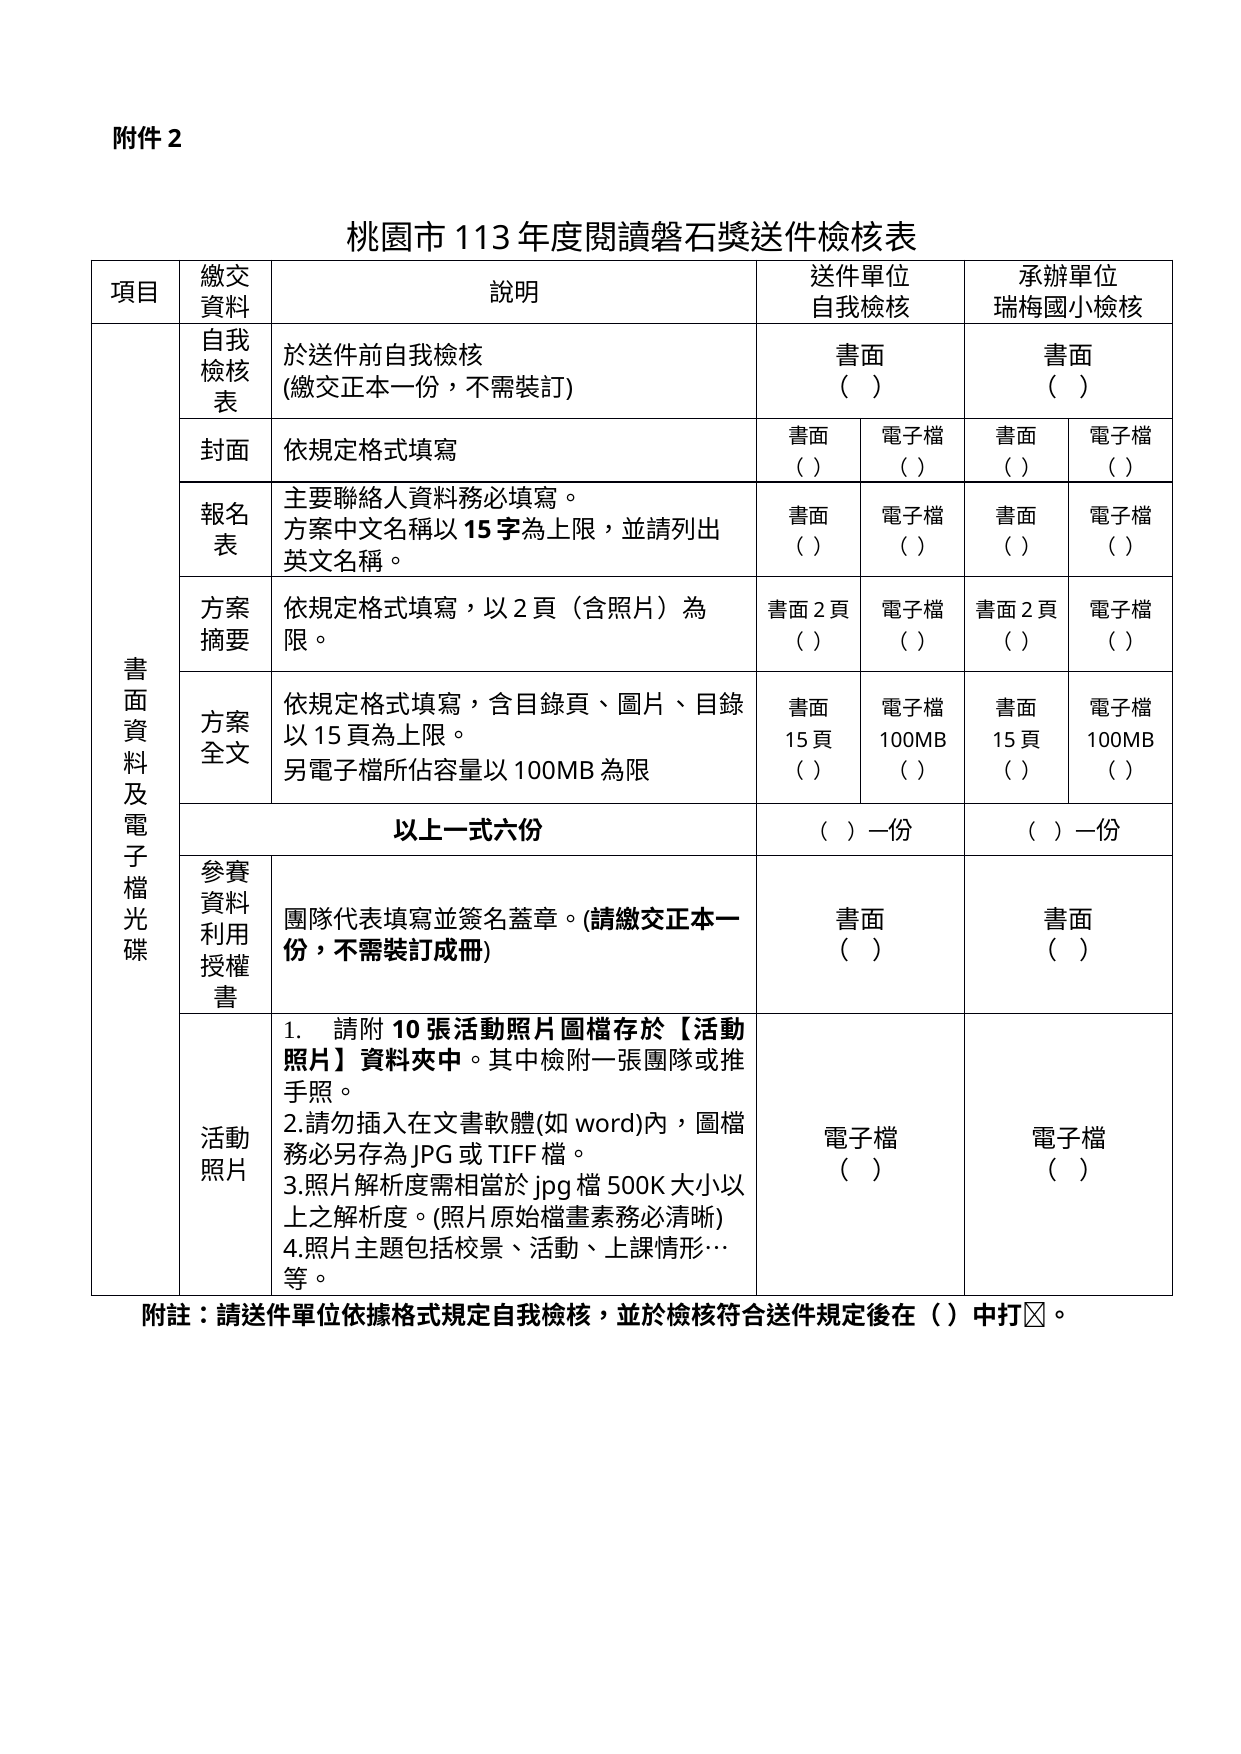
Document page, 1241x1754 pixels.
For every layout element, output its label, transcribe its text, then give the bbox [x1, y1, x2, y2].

table_cell 參賽資料利用授權書 [180, 856, 271, 1012]
table_cell （ ）一份 [965, 804, 1172, 855]
table_cell 依規定格式填寫，以2頁（含照片）為限。 [272, 577, 756, 671]
table_cell 書面 （ ） [757, 856, 964, 1012]
table_cell 方案全文 [180, 672, 271, 803]
table_cell 書面 （ ） [965, 324, 1172, 418]
table_cell 電子檔 （ ） [965, 1014, 1172, 1295]
table_cell 活動照片 [180, 1014, 271, 1295]
table_cell 於送件前自我檢核 (繳交正本一份，不需裝訂) [272, 324, 756, 418]
table_cell 封面 [180, 419, 271, 481]
table_cell 團隊代表填寫並簽名蓋章。(請繳交正本一份，不需裝訂成冊) [272, 856, 756, 1012]
table_cell 電子檔 （ ） [861, 483, 964, 576]
text 附註：請送件單位依據格式規定自我檢核，並於檢核符合送件規定後在（ ）中打。 [142, 1296, 1152, 1332]
table_cell 電子檔 （ ） [861, 419, 964, 481]
table_header 項目 [92, 261, 179, 323]
table_cell 書面 （ ） [965, 483, 1068, 576]
table_cell 電子檔 （ ） [1069, 577, 1172, 671]
table_cell 書面 （ ） [757, 419, 860, 481]
table_cell 報名表 [180, 483, 271, 576]
table_cell 電子檔100MB （ ） [1069, 672, 1172, 803]
table_cell 書面 （ ） [757, 324, 964, 418]
table_header 說明 [272, 261, 756, 323]
table_cell 書面 15頁 （ ） [757, 672, 860, 803]
table_cell 書面 （ ） [965, 856, 1172, 1012]
table_cell 自我檢核表 [180, 324, 271, 418]
table_cell 書面 （ ） [757, 483, 860, 576]
table_cell 主要聯絡人資料務必填寫。 方案中文名稱以15字為上限，並請列出英文名稱。 [272, 483, 756, 576]
table_cell 書 面 資 料 及 電 子 檔 光 碟 [92, 324, 179, 1295]
table_cell 電子檔 （ ） [757, 1014, 964, 1295]
text 附件2 [112, 118, 1152, 154]
table_cell 請附10張活動照片圖檔存於【活動照片】資料夾中。其中檢附一張團隊或推手照。 2.請勿插入在文書軟體(如word)內，圖檔務必另存為JPG或TIFF檔。 3.照片解析度需相當於jpg檔500K大小以上之解析度。(照片原始檔畫素務必清晰) 4.照片主題包括校景、活動、上課情形…等。 [272, 1014, 756, 1295]
table_cell 電子檔 （ ） [1069, 483, 1172, 576]
table_cell 方案摘要 [180, 577, 271, 671]
table_cell 電子檔100MB （ ） [861, 672, 964, 803]
table_cell 書面 （ ） [965, 419, 1068, 481]
table_cell （ ）一份 [757, 804, 964, 855]
table_header 繳交資料 [180, 261, 271, 323]
table_cell 依規定格式填寫 [272, 419, 756, 481]
table_cell 依規定格式填寫，含目錄頁、圖片、目錄以15頁為上限。 另電子檔所佔容量以100MB為限 [272, 672, 756, 803]
table_cell 電子檔 （ ） [861, 577, 964, 671]
text 桃園市113年度閱讀磐石獎送件檢核表 [112, 211, 1152, 259]
table_cell 以上一式六份 [180, 804, 756, 855]
table_header 承辦單位 瑞梅國小檢核 [965, 261, 1172, 323]
table_cell 電子檔 （ ） [1069, 419, 1172, 481]
table_cell 書面2頁 （ ） [757, 577, 860, 671]
table_header 送件單位 自我檢核 [757, 261, 964, 323]
table_cell 書面2頁 （ ） [965, 577, 1068, 671]
table_cell 書面 15頁 （ ） [965, 672, 1068, 803]
